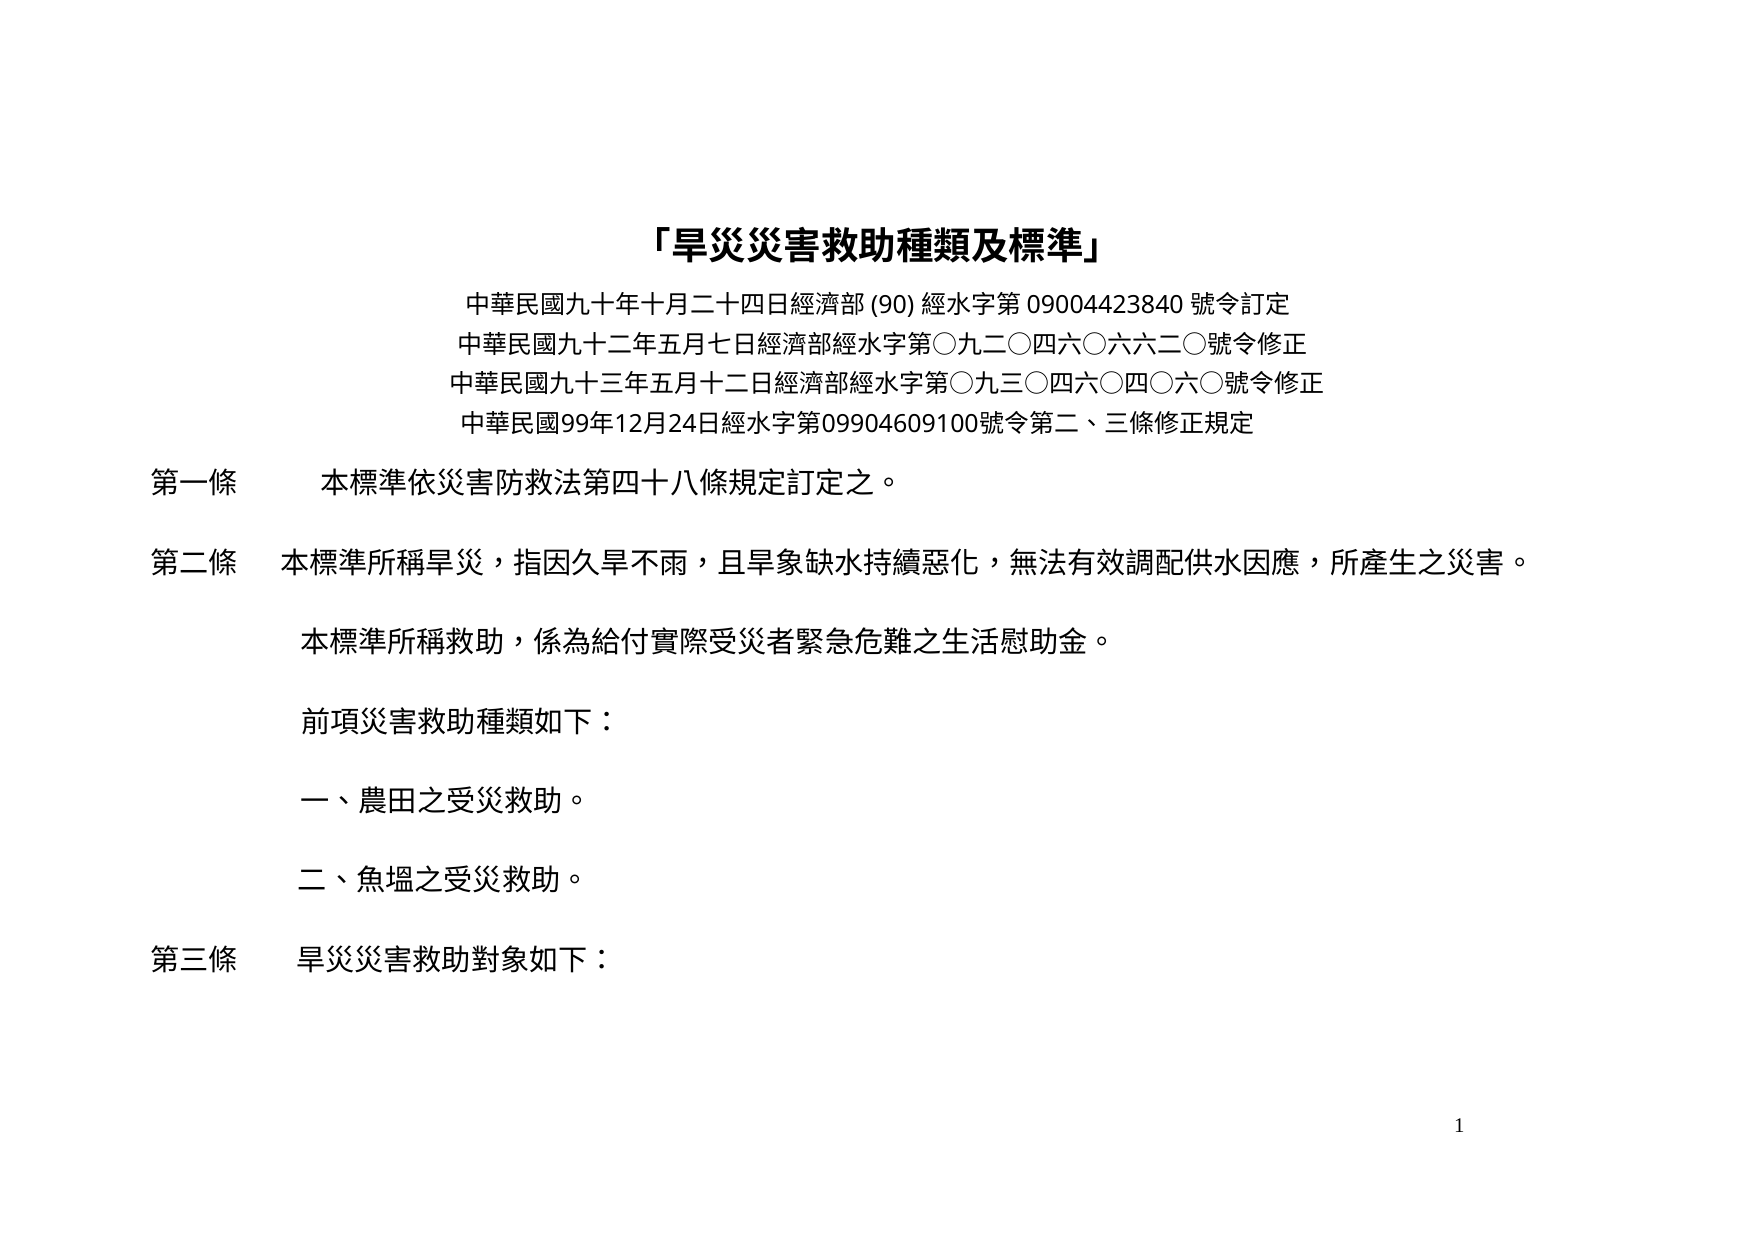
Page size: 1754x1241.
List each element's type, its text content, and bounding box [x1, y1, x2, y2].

text 中華民國九十年十月二十四日經濟部 (90) 經水字第 09004423840 號令訂定 [150, 283, 1604, 322]
text 中華民國99年12月24日經水字第09904609100號令第二、三條修正規定 [150, 402, 1604, 441]
list 本標準依災害防救法第四十八條規定訂定之。 [150, 441, 1604, 521]
text 二、魚塭之受災救助。 [150, 838, 1604, 918]
text 中華民國九十二年五月七日經濟部經水字第○九二○四六○六六二○號令修正 [150, 322, 1604, 362]
text 「旱災災害救助種類及標準」 [150, 203, 1604, 283]
text 第二條 本標準所稱旱災，指因久旱不雨，且旱象缺水持續惡化，無法有效調配供水因應，所產生之災害。 [150, 521, 1604, 600]
text 中華民國九十三年五月十二日經濟部經水字第○九三○四六○四○六○號令修正 [150, 362, 1604, 402]
text 一、農田之受災救助。 [244, 759, 1604, 838]
text 第三條 旱災災害救助對象如下： [150, 918, 1604, 997]
text 本標準所稱救助，係為給付實際受災者緊急危難之生活慰助金。 [258, 600, 1604, 679]
text 前項災害救助種類如下： [176, 679, 1604, 759]
